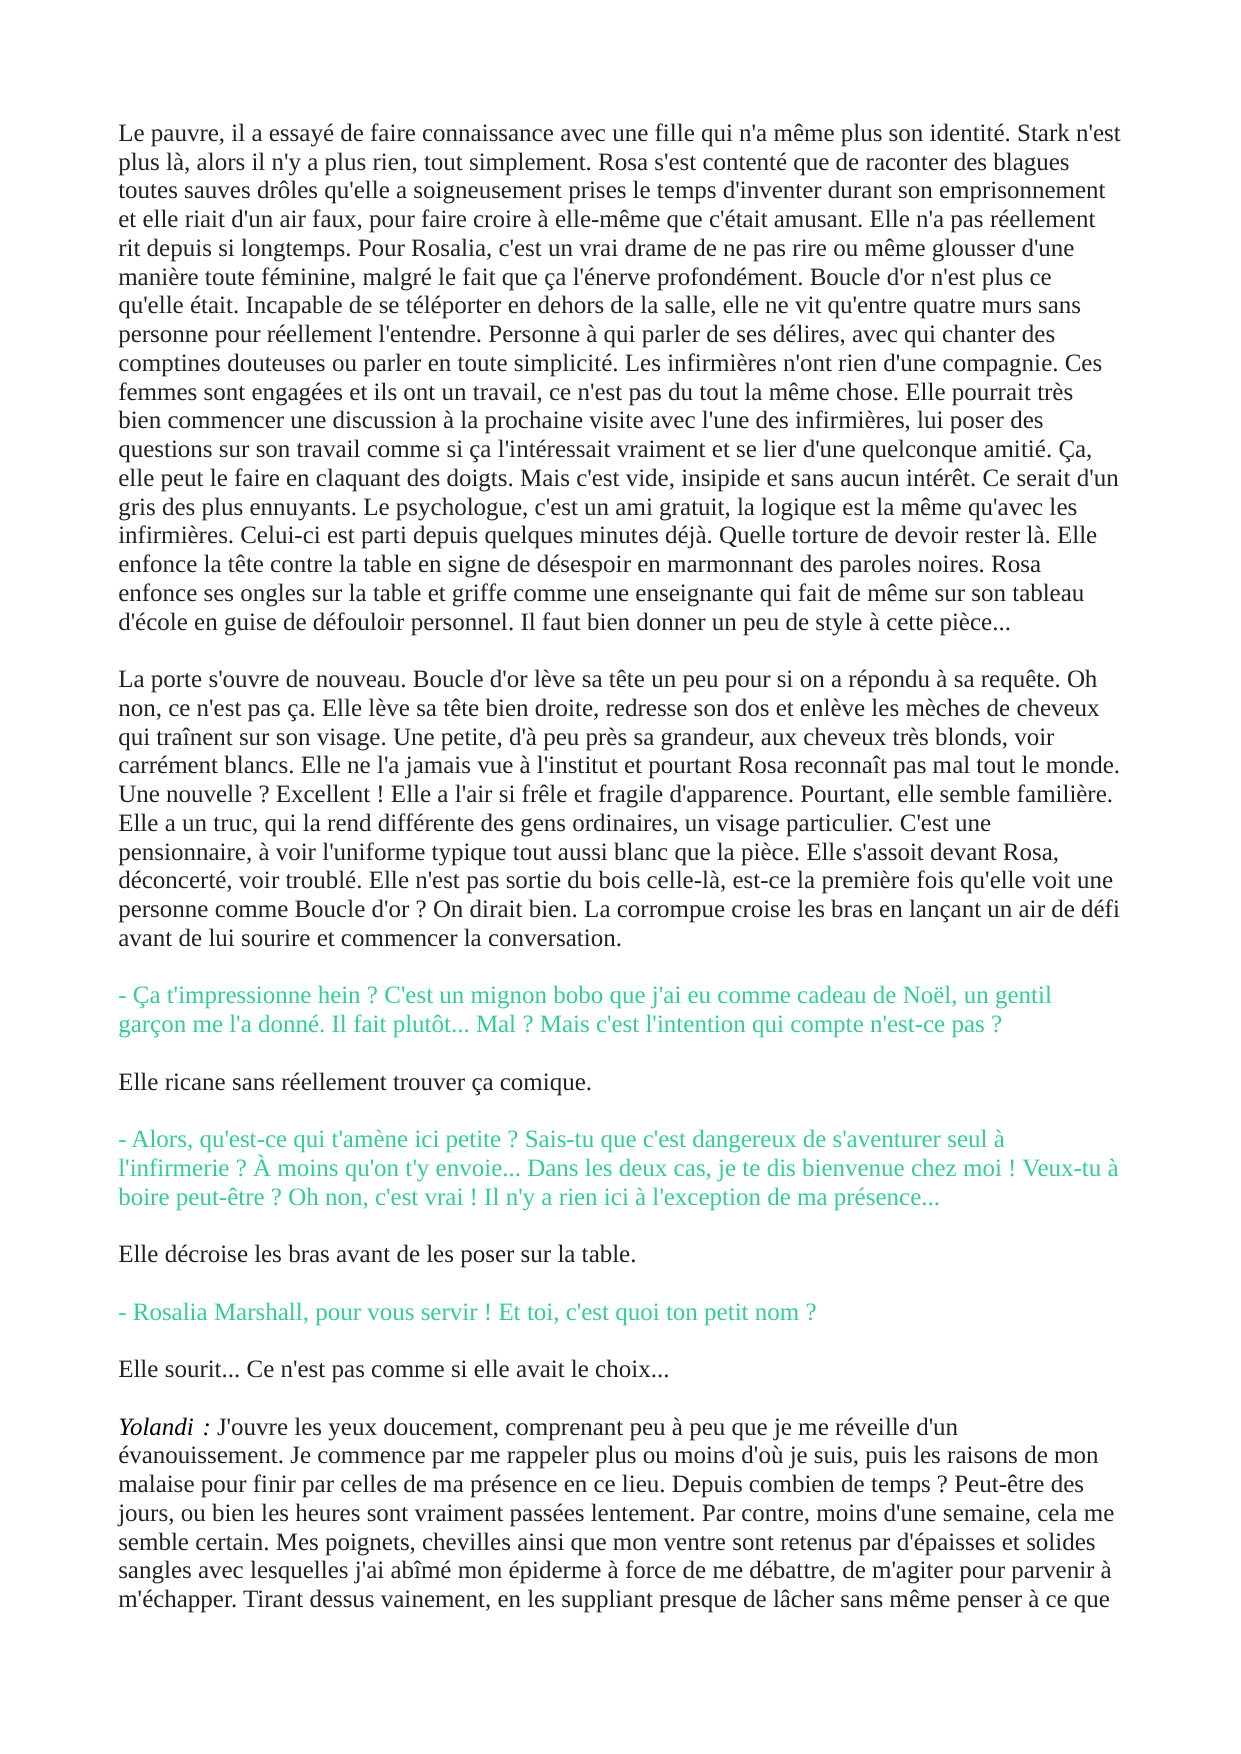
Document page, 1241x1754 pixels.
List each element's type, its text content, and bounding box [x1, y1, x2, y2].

text Le pauvre, il a essayé de faire connaissance avec une fille qui n'a même plus son identité. Stark n'est plus là, alors il n'y a plus rien, tout simplement. Rosa s'est contenté que de raconter des blagues toutes sauves drôles qu'elle a soigneusement prises le temps d'inventer durant son emprisonnement et elle riait d'un air faux, pour faire croire à elle-même que c'était amusant. Elle n'a pas réellement rit depuis si longtemps. Pour Rosalia, c'est un vrai drame de ne pas rire ou même glousser d'une manière toute féminine, malgré le fait que ça l'énerve profondément. Boucle d'or n'est plus ce qu'elle était. Incapable de se téléporter en dehors de la salle, elle ne vit qu'entre quatre murs sans personne pour réellement l'entendre. Personne à qui parler de ses délires, avec qui chanter des comptines douteuses ou parler en toute simplicité. Les infirmières n'ont rien d'une compagnie. Ces femmes sont engagées et ils ont un travail, ce n'est pas du tout la même chose. Elle pourrait très bien commencer une discussion à la prochaine visite avec l'une des infirmières, lui poser des questions sur son travail comme si ça l'intéressait vraiment et se lier d'une quelconque amitié. Ça, elle peut le faire en claquant des doigts. Mais c'est vide, insipide et sans aucun intérêt. Ce serait d'un gris des plus ennuyants. Le psychologue, c'est un ami gratuit, la logique est la même qu'avec les infirmières. Celui-ci est parti depuis quelques minutes déjà. Quelle torture de devoir rester là. Elle enfonce la tête contre la table en signe de désespoir en marmonnant des paroles noires. Rosa enfonce ses ongles sur la table et griffe comme une enseignante qui fait de même sur son tableau d'école en guise de défouloir personnel. Il faut bien donner un peu de style à cette pièce... La porte s'ouvre de nouveau. Boucle d'or lève sa tête un peu pour si on a répondu à sa requête. Oh non, ce n'est pas ça. Elle lève sa tête bien droite, redresse son dos et enlève les mèches de cheveux qui traînent sur son visage. Une petite, d'à peu près sa grandeur, aux cheveux très blonds, voir carrément blancs. Elle ne l'a jamais vue à l'institut et pourtant Rosa reconnaît pas mal tout le monde. Une nouvelle ? Excellent ! Elle a l'air si frêle et fragile d'apparence. Pourtant, elle semble familière. Elle a un truc, qui la rend différente des gens ordinaires, un visage particulier. C'est une pensionnaire, à voir l'uniforme typique tout aussi blanc que la pièce. Elle s'assoit devant Rosa, déconcerté, voir troublé. Elle n'est pas sortie du bois celle-là, est-ce la première fois qu'elle voit une personne comme Boucle d'or ? On dirait bien. La corrompue croise les bras en lançant un air de défi avant de lui sourire et commencer la conversation. - Ça t'impressionne hein ? C'est un mignon bobo que j'ai eu comme cadeau de Noël, un gentil garçon me l'a donné. Il fait plutôt... Mal ? Mais c'est l'intention qui compte n'est-ce pas ? Elle ricane sans réellement trouver ça comique. - Alors, qu'est-ce qui t'amène ici petite ? Sais-tu que c'est dangereux de s'aventurer seul à l'infirmerie ? À moins qu'on t'y envoie... Dans les deux cas, je te dis bienvenue chez moi ! Veux-tu à boire peut-être ? Oh non, c'est vrai ! Il n'y a rien ici à l'exception de ma présence... Elle décroise les bras avant de les poser sur la table. - Rosalia Marshall, pour vous servir ! Et toi, c'est quoi ton petit nom ? Elle sourit... Ce n'est pas comme si elle avait le choix... [118, 118, 1122, 1383]
text Yolandi : J'ouvre les yeux doucement, comprenant peu à peu que je me réveille d'un évanouissement. Je commence par me rappeler plus ou moins d'où je suis, puis les raisons de mon malaise pour finir par celles de ma présence en ce lieu. Depuis combien de temps ? Peut-être des jours, ou bien les heures sont vraiment passées lentement. Par contre, moins d'une semaine, cela me semble certain. Mes poignets, chevilles ainsi que mon ventre sont retenus par d'épaisses et solides sangles avec lesquelles j'ai abîmé mon épiderme à force de me débattre, de m'agiter pour parvenir à m'échapper. Tirant dessus vainement, en les suppliant presque de lâcher sans même penser à ce que [118, 1412, 1122, 1613]
